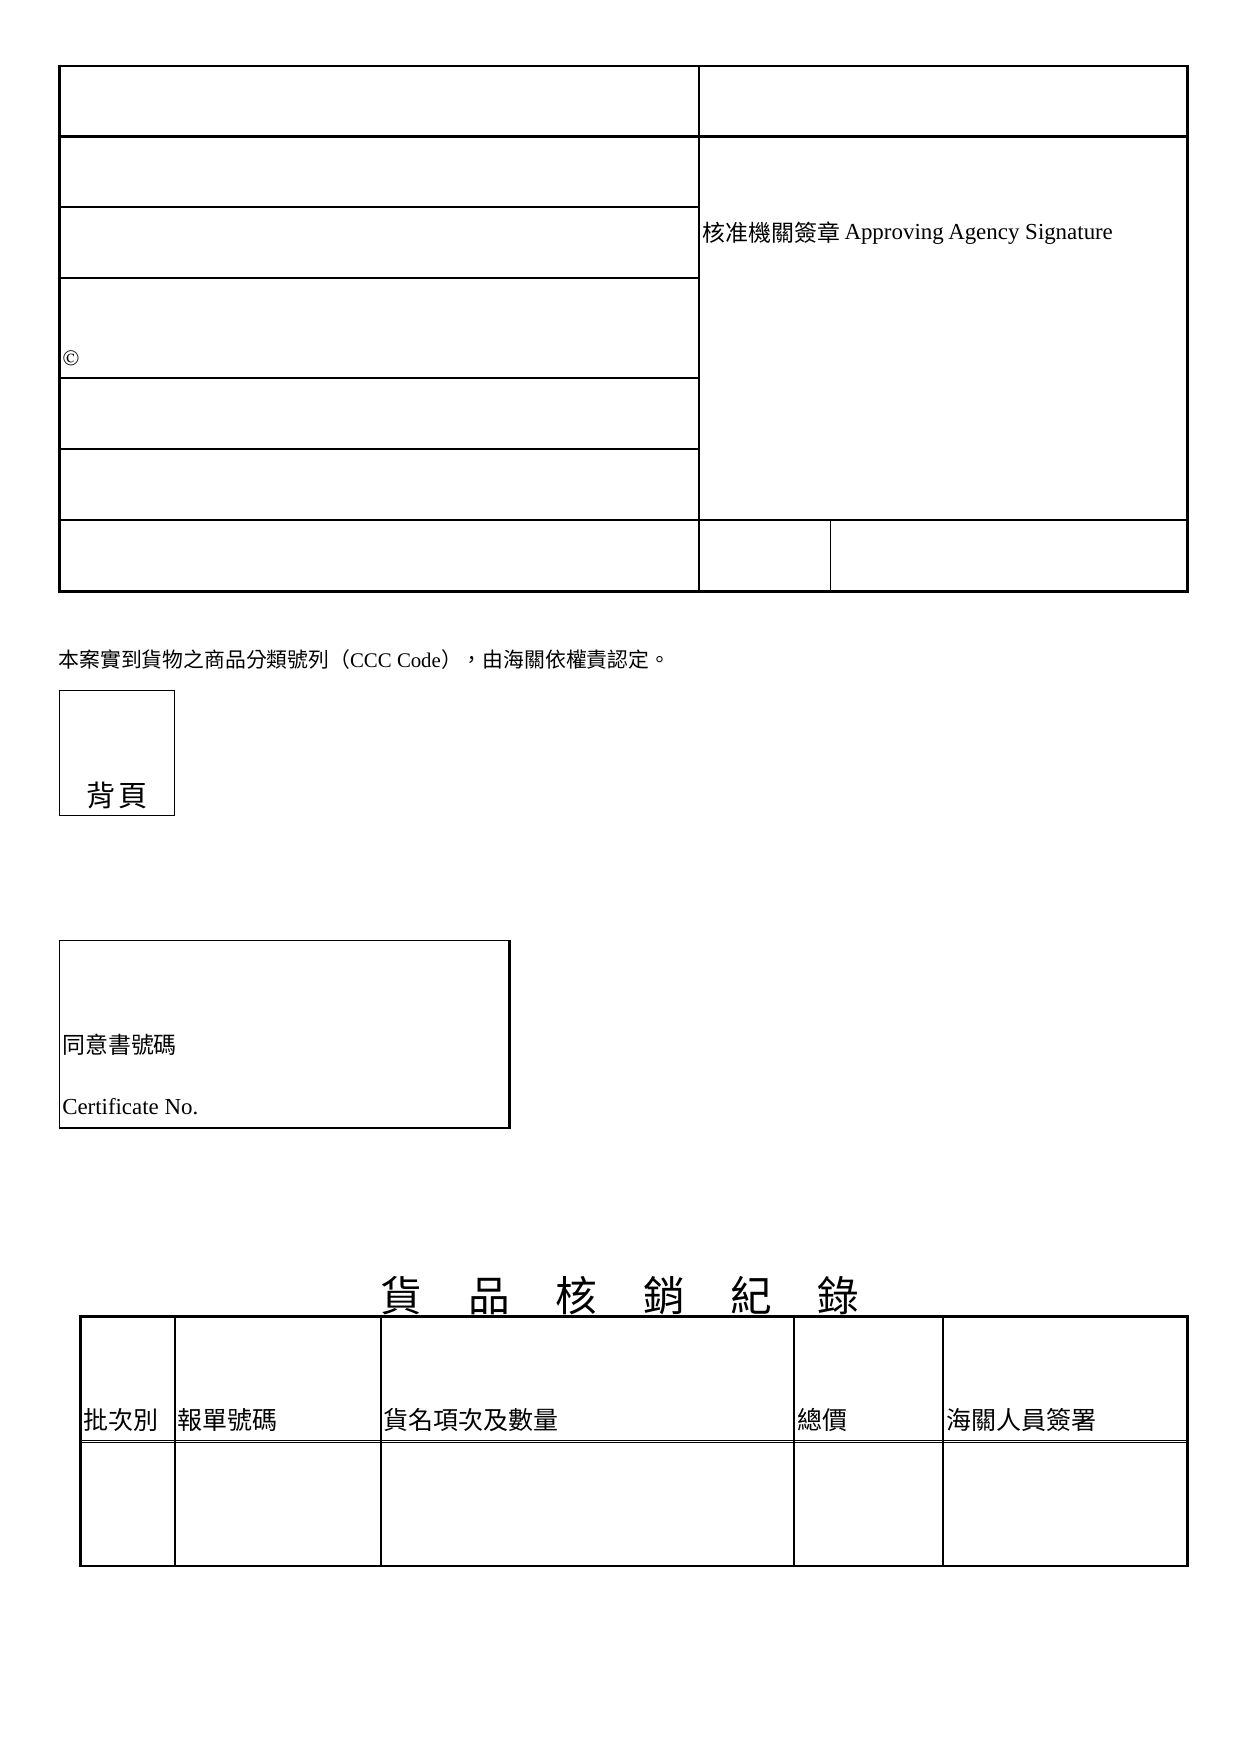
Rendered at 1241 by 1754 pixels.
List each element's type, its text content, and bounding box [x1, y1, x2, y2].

table_cell 核准機關簽章Approving Agency Signature [700, 138, 1186, 519]
table_cell [905, 67, 1186, 135]
table_header 背頁 [60, 691, 174, 814]
table_cell [82, 1443, 174, 1564]
table_cell Ⓑ [61, 208, 698, 277]
table_cell [61, 67, 698, 135]
table_cell [831, 521, 1186, 589]
table_header 海關人員簽署 [944, 1318, 1186, 1439]
table_cell 收件號碼 收件日期 [700, 521, 830, 589]
table_cell Ⓔ. [61, 450, 698, 519]
table_cell [176, 1443, 380, 1564]
table_cell Ⓐ [61, 138, 698, 206]
table_header 同意書號碼 Certificate No. [60, 941, 228, 1127]
table_header 報單號碼 [176, 1318, 380, 1439]
table_cell [382, 1443, 793, 1564]
table_cell Ⓕ 本同意書限一次使用。 [43, 642, 831, 679]
table_header [228, 941, 508, 1127]
table_cell Ⓓ [61, 379, 698, 448]
table_header 總價 [795, 1318, 942, 1439]
table_cell [795, 1443, 942, 1564]
table_cell Ⓒ [61, 279, 698, 377]
table_header 批次別 [82, 1318, 174, 1439]
table_cell Ⓕ 本同意書限一次使用。 [61, 521, 698, 589]
table_cell 有效日期 Expiration Date [700, 67, 905, 135]
table_cell [944, 1443, 1186, 1564]
text 貨 品 核 銷 紀 錄 [59, 1252, 1181, 1314]
table_header 貨名項次及數量 [382, 1318, 793, 1439]
